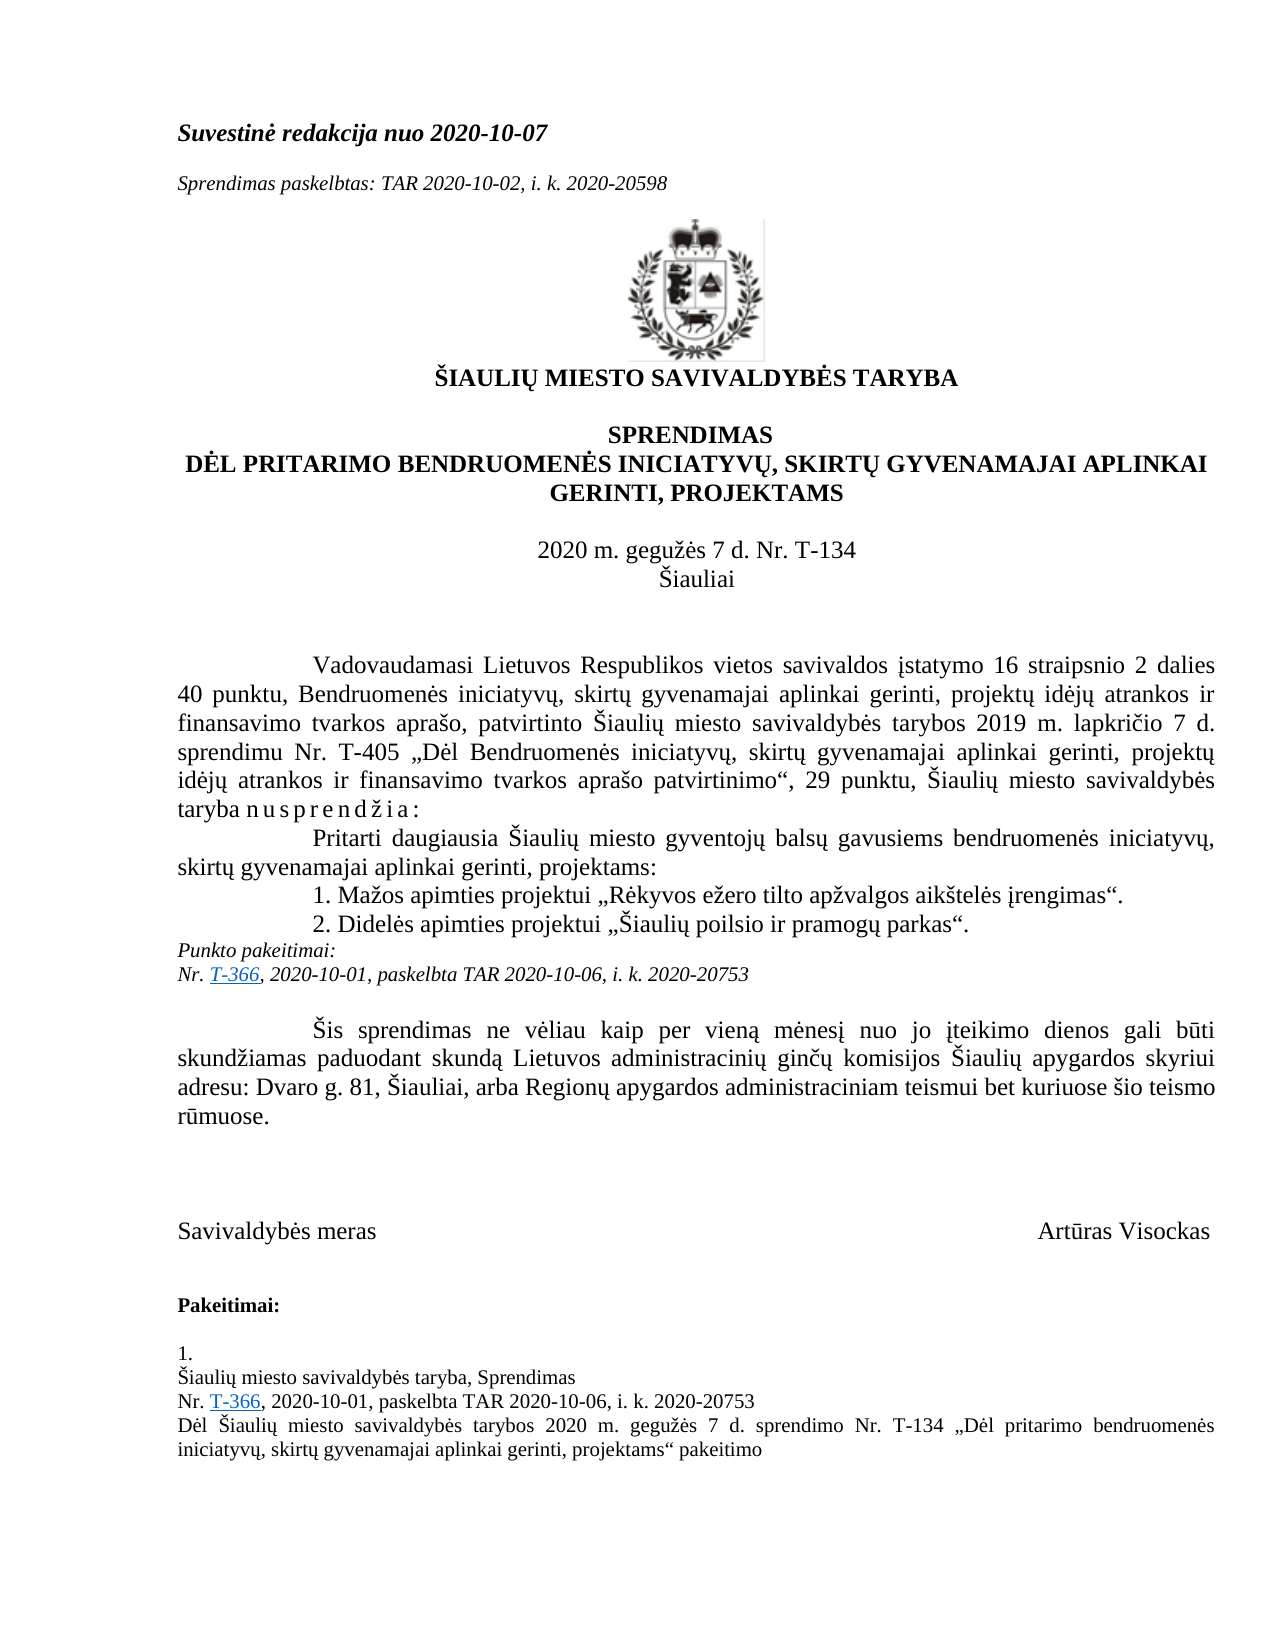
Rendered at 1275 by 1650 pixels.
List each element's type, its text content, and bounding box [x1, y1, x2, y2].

text DĖL PRITARIMO BENDRUOMENĖS INICIATYVŲ, SKIRTŲ GYVENAMAJAI APLINKAI GERINTI, PROJEKTAMS [177, 449, 1216, 507]
text SPRENDIMAS [177, 420, 1216, 449]
text 2. Didelės apimties projektui „Šiaulių poilsio ir pramogų parkas“. [177, 909, 1216, 938]
text Sprendimas paskelbtas: TAR 2020-10-02, i. k. 2020-20598 [177, 171, 1216, 195]
text Suvestinė redakcija nuo 2020-10-07 [177, 118, 1216, 147]
text Šiauliai [177, 564, 1216, 593]
text Šiaulių miesto savivaldybės taryba, Sprendimas [177, 1365, 1216, 1389]
text Nr. T-366, 2020-10-01, paskelbta TAR 2020-10-06, i. k. 2020-20753 [177, 1389, 1216, 1413]
text ŠIAULIŲ MIESTO SAVIVALDYBĖS TARYBA [177, 363, 1216, 392]
text 1. Mažos apimties projektui „Rėkyvos ežero tilto apžvalgos aikštelės įrengimas“. [177, 880, 1216, 909]
text Vadovaudamasi Lietuvos Respublikos vietos savivaldos įstatymo 16 straipsnio 2 dalies 40 punktu, Bendruomenės iniciatyvų, skirtų gyvenamajai aplinkai gerinti, projektų idėjų atrankos ir finansavimo tvarkos aprašo, patvirtinto Šiaulių miesto savivaldybės tarybos 2019 m. lapkričio 7 d. sprendimu Nr. T-405 „Dėl Bendruomenės iniciatyvų, skirtų gyvenamajai aplinkai gerinti, projektų idėjų atrankos ir finansavimo tvarkos aprašo patvirtinimo“, 29 punktu, Šiaulių miesto savivaldybės taryba nusprendžia: [177, 650, 1216, 823]
text Pakeitimai: [177, 1293, 1216, 1317]
text 1. [177, 1341, 1216, 1365]
text 2020 m. gegužės 7 d. Nr. T-134 [177, 535, 1216, 564]
text Pritarti daugiausia Šiaulių miesto gyventojų balsų gavusiems bendruomenės iniciatyvų, skirtų gyvenamajai aplinkai gerinti, projektams: [177, 823, 1216, 880]
text Šis sprendimas ne vėliau kaip per vieną mėnesį nuo jo įteikimo dienos gali būti skundžiamas paduodant skundą Lietuvos administracinių ginčų komisijos Šiaulių apygardos skyriui adresu: Dvaro g. 81, Šiauliai, arba Regionų apygardos administraciniam teismui bet kuriuose šio teismo rūmuose. [177, 1015, 1216, 1130]
text Dėl Šiaulių miesto savivaldybės tarybos 2020 m. gegužės 7 d. sprendimo Nr. T-134 „Dėl pritarimo bendruomenės iniciatyvų, skirtų gyvenamajai aplinkai gerinti, projektams“ pakeitimo [177, 1413, 1216, 1461]
text Nr. T-366, 2020-10-01, paskelbta TAR 2020-10-06, i. k. 2020-20753 [177, 962, 1216, 986]
text Savivaldybės meras Artūras Visockas [177, 1216, 1216, 1245]
text Punkto pakeitimai: [177, 938, 1216, 962]
